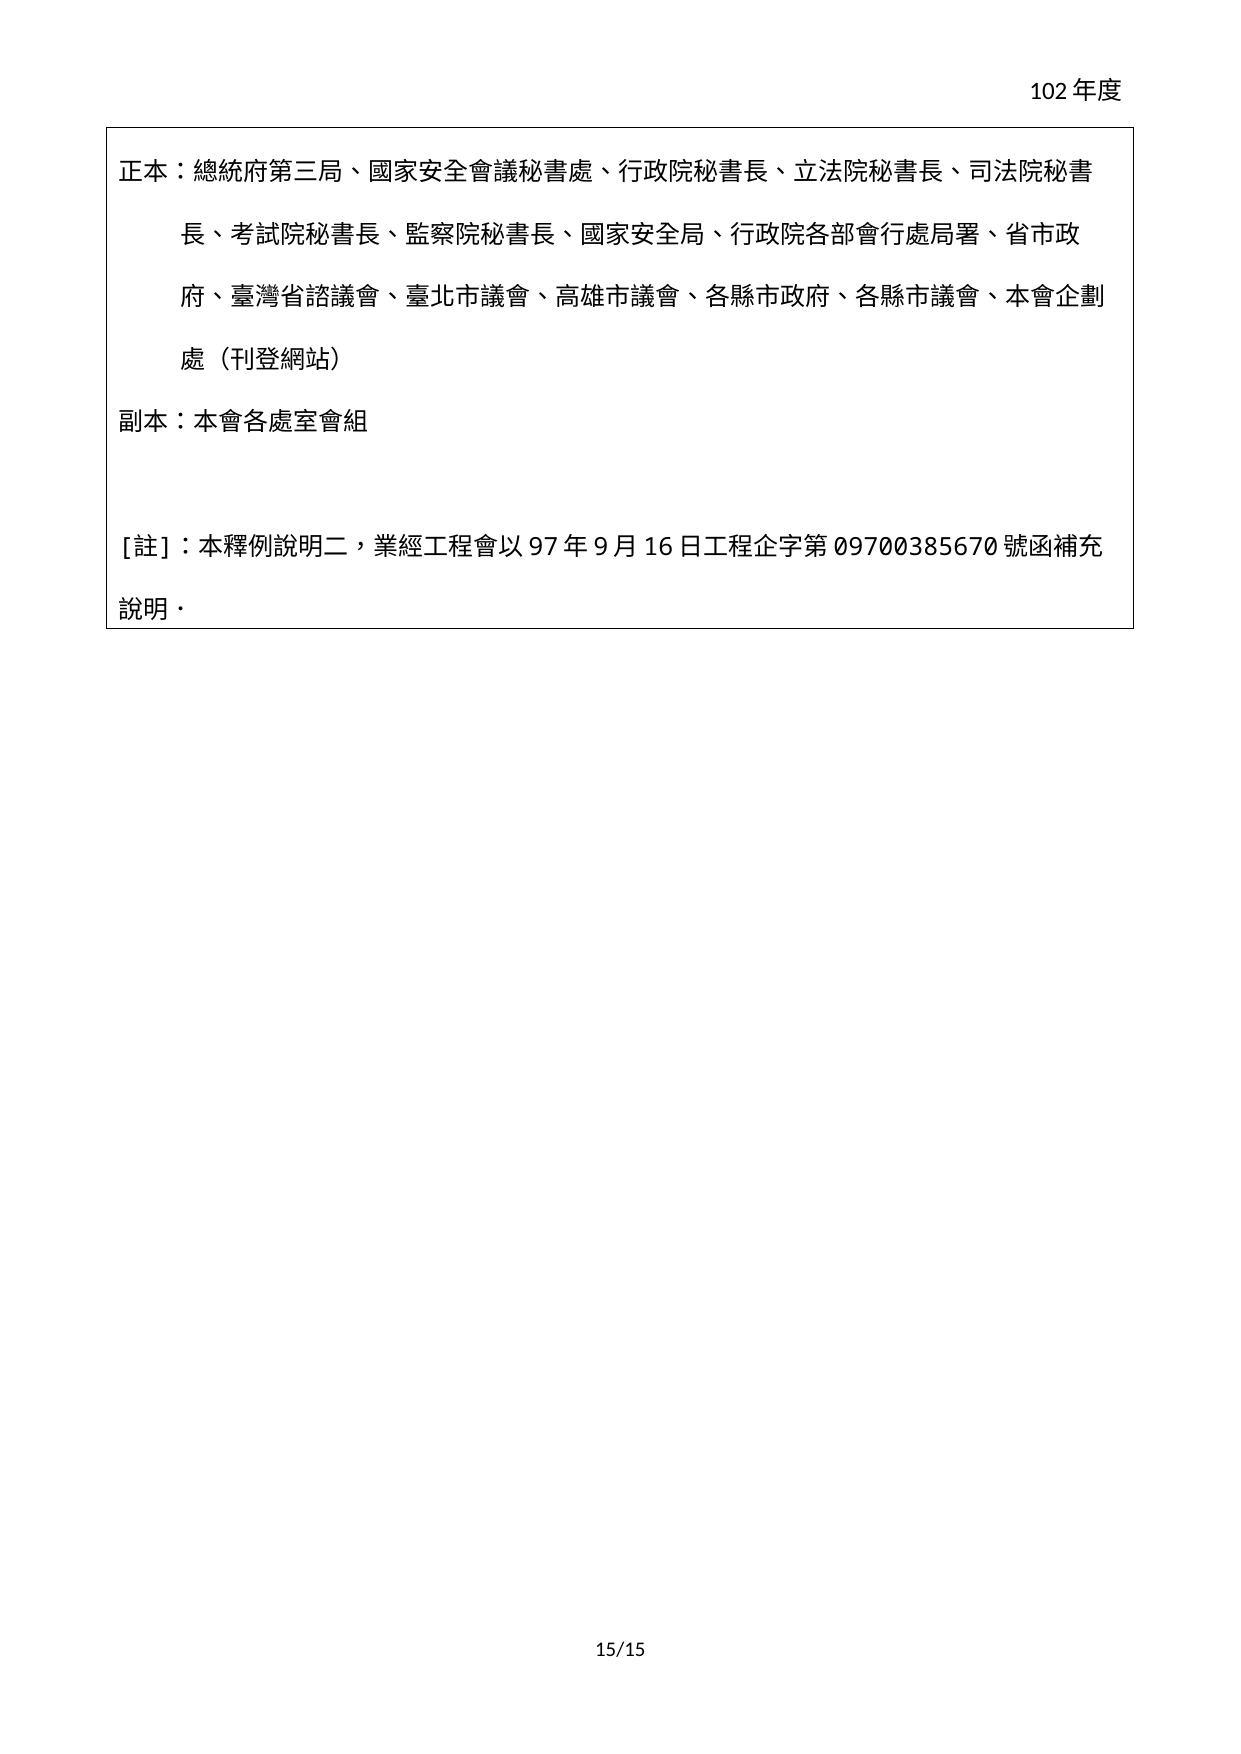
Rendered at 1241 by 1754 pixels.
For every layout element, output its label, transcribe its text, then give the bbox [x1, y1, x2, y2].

table_cell 正本：總統府第三局、國家安全會議秘書處、行政院秘書長、立法院秘書長、司法院秘書長、考試院秘書長、監察院秘書長、國家安全局、行政院各部會行處局署、省市政府、臺灣省諮議會、臺北市議會、高雄市議會、各縣市政府、各縣市議會、本會企劃處（刊登網站） 副本：本會各處室會組 [註]：本釋例說明二，業經工程會以97年9月16日工程企字第09700385670號函補充說明． [107, 128, 1133, 628]
